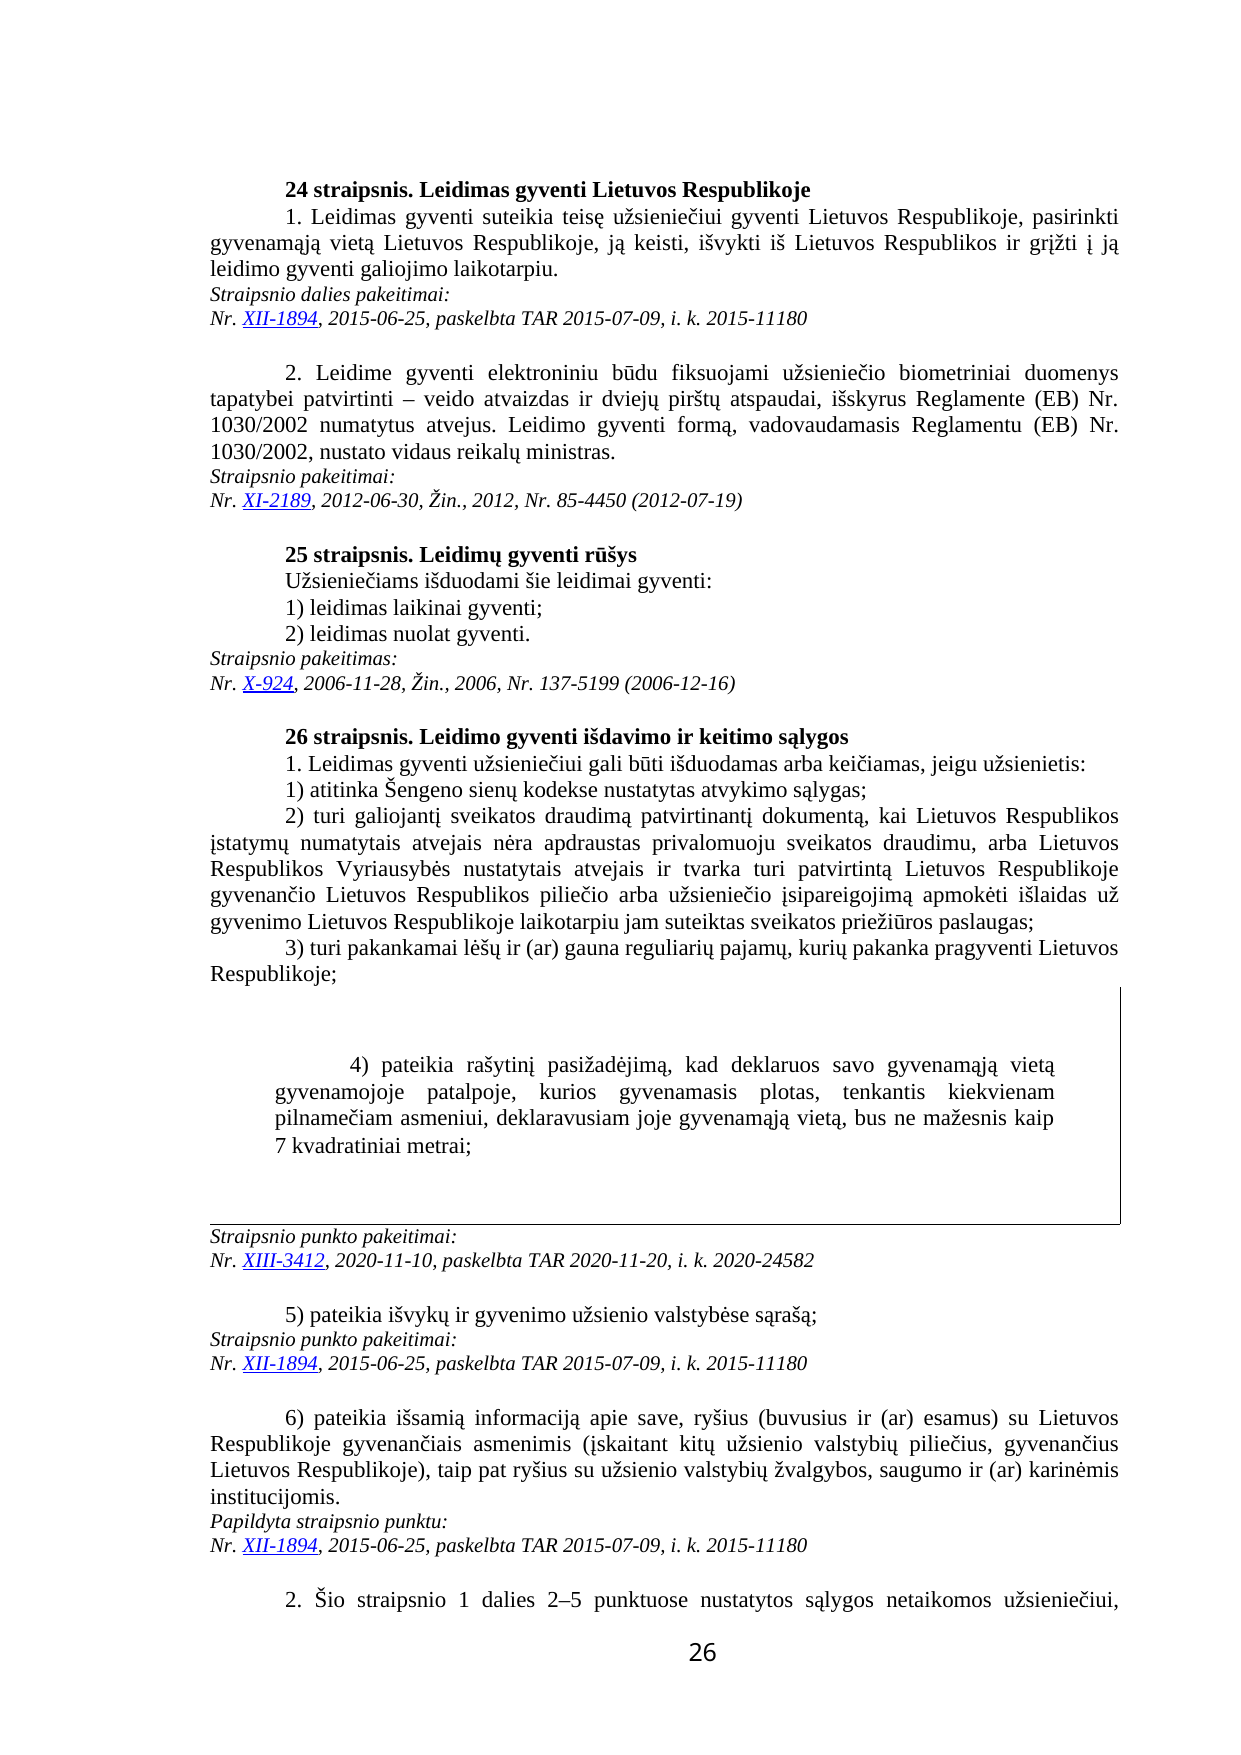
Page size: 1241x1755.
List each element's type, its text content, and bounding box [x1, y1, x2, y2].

text 1. Leidimas gyventi suteikia teisę užsieniečiui gyventi Lietuvos Respublikoje, pasirinkti gyvenamąją vietą Lietuvos Respublikoje, ją keisti, išvykti iš Lietuvos Respublikos ir grįžti į ją leidimo gyventi galiojimo laikotarpiu. [210, 203, 1120, 282]
text Straipsnio pakeitimai: [210, 464, 1120, 488]
text 1. Leidimas gyventi užsieniečiui gali būti išduodamas arba keičiamas, jeigu užsienietis: [210, 749, 1120, 776]
text 6) pateikia išsamią informaciją apie save, ryšius (buvusius ir (ar) esamus) su Lietuvos Respublikoje gyvenančiais asmenimis (įskaitant kitų užsienio valstybių piliečius, gyvenančius Lietuvos Respublikoje), taip pat ryšius su užsienio valstybių žvalgybos, saugumo ir (ar) karinėmis institucijomis. [210, 1404, 1120, 1509]
text Straipsnio dalies pakeitimai: [210, 282, 1120, 306]
text Papildyta straipsnio punktu: [210, 1509, 1120, 1533]
text 25 straipsnis. Leidimų gyventi rūšys [210, 541, 1120, 567]
text Straipsnio punkto pakeitimai: [210, 1224, 1120, 1248]
text 2) leidimas nuolat gyventi. [210, 620, 1120, 646]
text Nr. XII-1894, 2015-06-25, paskelbta TAR 2015-07-09, i. k. 2015-11180 [210, 1533, 1120, 1557]
text Nr. X-924, 2006-11-28, Žin., 2006, Nr. 137-5199 (2006-12-16) [210, 670, 1120, 694]
text 2. Leidime gyventi elektroniniu būdu fiksuojami užsieniečio biometriniai duomenys tapatybei patvirtinti – veido atvaizdas ir dviejų pirštų atspaudai, išskyrus Reglamente (EB) Nr. 1030/2002 numatytus atvejus. Leidimo gyventi formą, vadovaudamasis Reglamentu (EB) Nr. 1030/2002, nustato vidaus reikalų ministras. [210, 359, 1120, 464]
text Nr. XIII-3412, 2020-11-10, paskelbta TAR 2020-11-20, i. k. 2020-24582 [210, 1248, 1120, 1272]
text 3) turi pakankamai lėšų ir (ar) gauna reguliarių pajamų, kurių pakanka pragyventi Lietuvos Respublikoje; [210, 934, 1120, 987]
text Nr. XI-2189, 2012-06-30, Žin., 2012, Nr. 85-4450 (2012-07-19) [210, 488, 1120, 512]
text Straipsnio punkto pakeitimai: [210, 1327, 1120, 1351]
text Užsieniečiams išduodami šie leidimai gyventi: [210, 567, 1120, 594]
text 1) atitinka Šengeno sienų kodekse nustatytas atvykimo sąlygas; [210, 776, 1120, 802]
text 4) pateikia rašytinį pasižadėjimą, kad deklaruos savo gyvenamąją vietą gyvenamojoje patalpoje, kurios gyvenamasis plotas, tenkantis kiekvienam pilnamečiam asmeniui, deklaravusiam joje gyvenamąją vietą, bus ne mažesnis kaip 7 kvadratiniai metrai; [210, 987, 1120, 1224]
text 26 straipsnis. Leidimo gyventi išdavimo ir keitimo sąlygos [210, 723, 1120, 749]
text 2) turi galiojantį sveikatos draudimą patvirtinantį dokumentą, kai Lietuvos Respublikos įstatymų numatytais atvejais nėra apdraustas privalomuoju sveikatos draudimu, arba Lietuvos Respublikos Vyriausybės nustatytais atvejais ir tvarka turi patvirtintą Lietuvos Respublikoje gyvenančio Lietuvos Respublikos piliečio arba užsieniečio įsipareigojimą apmokėti išlaidas už gyvenimo Lietuvos Respublikoje laikotarpiu jam suteiktas sveikatos priežiūros paslaugas; [210, 802, 1120, 934]
text Nr. XII-1894, 2015-06-25, paskelbta TAR 2015-07-09, i. k. 2015-11180 [210, 1351, 1120, 1375]
text 24 straipsnis. Leidimas gyventi Lietuvos Respublikoje [210, 176, 1120, 203]
text 5) pateikia išvykų ir gyvenimo užsienio valstybėse sąrašą; [210, 1301, 1120, 1327]
text 2. Šio straipsnio 1 dalies 2–5 punktuose nustatytos sąlygos netaikomos užsieniečiui, [210, 1586, 1120, 1612]
text Nr. XII-1894, 2015-06-25, paskelbta TAR 2015-07-09, i. k. 2015-11180 [210, 306, 1120, 330]
text 1) leidimas laikinai gyventi; [210, 594, 1120, 620]
text Straipsnio pakeitimas: [210, 646, 1120, 670]
